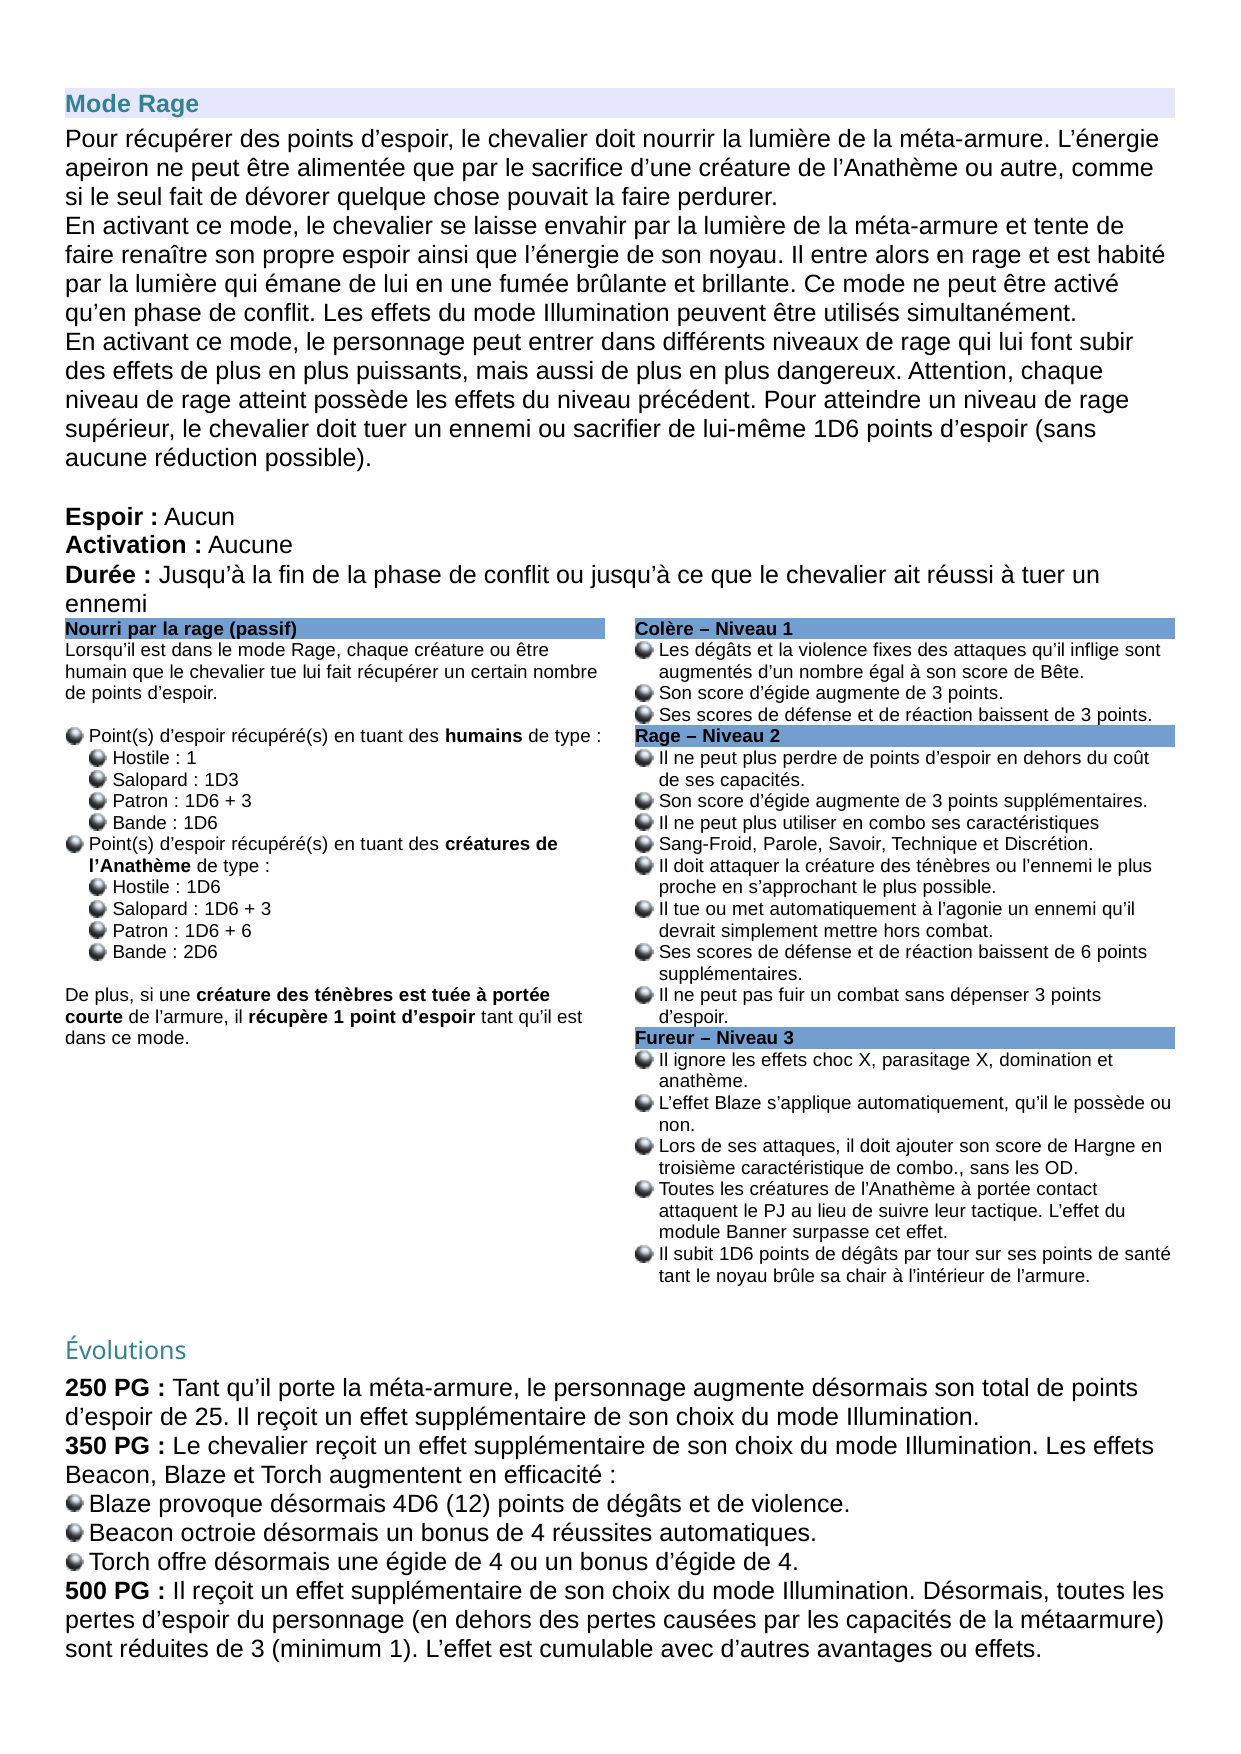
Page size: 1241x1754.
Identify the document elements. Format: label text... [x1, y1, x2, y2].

picture [66, 727, 84, 745]
text Durée : Jusqu’à la fin de la phase de conflit ou jusqu’à ce que le chevalier ait réussi à tuer un ennemi [65, 559, 1175, 618]
picture [89, 900, 107, 918]
list Il subit 1D6 points de dégâts par tour sur ses points de santé tant le noyau brûle sa chair à l’intérieur de l’armure. [635, 1243, 1175, 1286]
picture [635, 1245, 654, 1263]
picture [635, 1180, 654, 1198]
list Son score d’égide augmente de 3 points. [635, 682, 1175, 704]
list Il ne peut plus utiliser en combo ses caractéristiques [635, 812, 1175, 833]
picture [89, 770, 107, 788]
picture [635, 792, 654, 810]
list Patron : 1D6 + 3 [89, 790, 605, 812]
text 350 PG : Le chevalier reçoit un effet supplémentaire de son choix du mode Illumination. Les effets Beacon, Blaze et Torch augmentent en efficacité : [65, 1431, 1175, 1489]
list L’effet Blaze s’applique automatiquement, qu’il le possède ou non. [635, 1092, 1175, 1135]
list Hostile : 1D6 [89, 876, 605, 898]
picture [89, 921, 107, 939]
text 500 PG : Il reçoit un effet supplémentaire de son choix du mode Illumination. Désormais, toutes les pertes d’espoir du personnage (en dehors des pertes causées par les capacités de la métaarmure) [65, 1576, 1175, 1634]
subtitle Rage – Niveau 2 [635, 725, 1175, 747]
text Espoir : Aucun [65, 501, 1175, 530]
list Il ne peut plus perdre de points d’espoir en dehors du coût de ses capacités. [635, 747, 1175, 790]
list Il doit attaquer la créature des ténèbres ou l’ennemi le plus proche en s’approchant le plus possible. [635, 855, 1175, 898]
text Activation : Aucune [65, 530, 1175, 559]
list Hostile : 1 [89, 747, 605, 768]
picture [89, 792, 107, 810]
list Lors de ses attaques, il doit ajouter son score de Hargne en troisième caractéristique de combo., sans les OD. [635, 1135, 1175, 1178]
list Point(s) d’espoir récupéré(s) en tuant des humains de type : [65, 725, 605, 747]
picture [635, 1137, 654, 1155]
subtitle Mode Rage [65, 88, 1175, 118]
picture [66, 1523, 84, 1542]
list Il ignore les effets choc X, parasitage X, domination et anathème. [635, 1049, 1175, 1092]
text Lorsqu’il est dans le mode Rage, chaque créature ou être humain que le chevalier tue lui fait récupérer un certain nombre de points d’espoir. [65, 639, 605, 704]
list Il tue ou met automatiquement à l’agonie un ennemi qu’il devrait simplement mettre hors combat. [635, 898, 1175, 941]
text sont réduites de 3 (minimum 1). L’effet est cumulable avec d’autres avantages ou effets. [65, 1634, 1175, 1663]
list Bande : 2D6 [89, 941, 605, 963]
picture [635, 1050, 654, 1069]
picture [635, 900, 654, 918]
picture [89, 943, 107, 961]
picture [635, 1094, 654, 1112]
list Toutes les créatures de l’Anathème à portée contact attaquent le PJ au lieu de suivre leur tactique. L’effet du module Banner surpasse cet effet. [635, 1178, 1175, 1243]
picture [89, 878, 107, 896]
picture [635, 813, 654, 831]
picture [635, 749, 654, 767]
picture [89, 813, 107, 831]
list Ses scores de défense et de réaction baissent de 3 points. [635, 704, 1175, 725]
list Ses scores de défense et de réaction baissent de 6 points supplémentaires. [635, 941, 1175, 984]
picture [635, 641, 654, 659]
picture [635, 856, 654, 875]
list Patron : 1D6 + 6 [89, 919, 605, 941]
subtitle Fureur – Niveau 3 [635, 1027, 1175, 1049]
list Salopard : 1D3 [89, 768, 605, 790]
picture [635, 684, 654, 702]
list Torch offre désormais une égide de 4 ou un bonus d’égide de 4. [65, 1547, 1175, 1576]
picture [635, 986, 654, 1004]
subtitle Évolutions [65, 1333, 1175, 1367]
list Sang-Froid, Parole, Savoir, Technique et Discrétion. [635, 833, 1175, 855]
picture [635, 705, 654, 724]
subtitle Nourri par la rage (passif) [65, 618, 605, 639]
list Bande : 1D6 [89, 812, 605, 833]
picture [66, 1494, 84, 1512]
picture [66, 1553, 84, 1571]
picture [635, 943, 654, 961]
list Les dégâts et la violence fixes des attaques qu’il inflige sont augmentés d’un nombre égal à son score de Bête. [635, 639, 1175, 682]
text 250 PG : Tant qu’il porte la méta-armure, le personnage augmente désormais son total de points d’espoir de 25. Il reçoit un effet supplémentaire de son choix du mode Illumination. [65, 1373, 1175, 1431]
subtitle Colère – Niveau 1 [635, 618, 1175, 639]
list Beacon octroie désormais un bonus de 4 réussites automatiques. [65, 1518, 1175, 1547]
list Son score d’égide augmente de 3 points supplémentaires. [635, 790, 1175, 812]
text De plus, si une créature des ténèbres est tuée à portée courte de l’armure, il récupère 1 point d’espoir tant qu’il est dans ce mode. [65, 984, 605, 1049]
list Point(s) d’espoir récupéré(s) en tuant des créatures de l’Anathème de type : [65, 833, 605, 876]
text En activant ce mode, le personnage peut entrer dans différents niveaux de rage qui lui font subir des effets de plus en plus puissants, mais aussi de plus en plus dangereux. Attention, chaque niveau de rage atteint possède les effets du niveau précédent. Pour atteindre un niveau de rage supérieur, le chevalier doit tuer un ennemi ou sacrifier de lui-même 1D6 points d’espoir (sans aucune réduction possible). [65, 327, 1175, 472]
text En activant ce mode, le chevalier se laisse envahir par la lumière de la méta-armure et tente de faire renaître son propre espoir ainsi que l’énergie de son noyau. Il entre alors en rage et est habité par la lumière qui émane de lui en une fumée brûlante et brillante. Ce mode ne peut être activé qu’en phase de conflit. Les effets du mode Illumination peuvent être utilisés simultanément. [65, 211, 1175, 327]
list Blaze provoque désormais 4D6 (12) points de dégâts et de violence. [65, 1489, 1175, 1518]
picture [66, 835, 84, 853]
picture [635, 835, 654, 853]
list Salopard : 1D6 + 3 [89, 898, 605, 919]
text Pour récupérer des points d’espoir, le chevalier doit nourrir la lumière de la méta-armure. L’énergie apeiron ne peut être alimentée que par le sacrifice d’une créature de l’Anathème ou autre, comme si le seul fait de dévorer quelque chose pouvait la faire perdurer. [65, 123, 1175, 211]
picture [89, 749, 107, 767]
list Il ne peut pas fuir un combat sans dépenser 3 points d’espoir. [635, 984, 1175, 1027]
